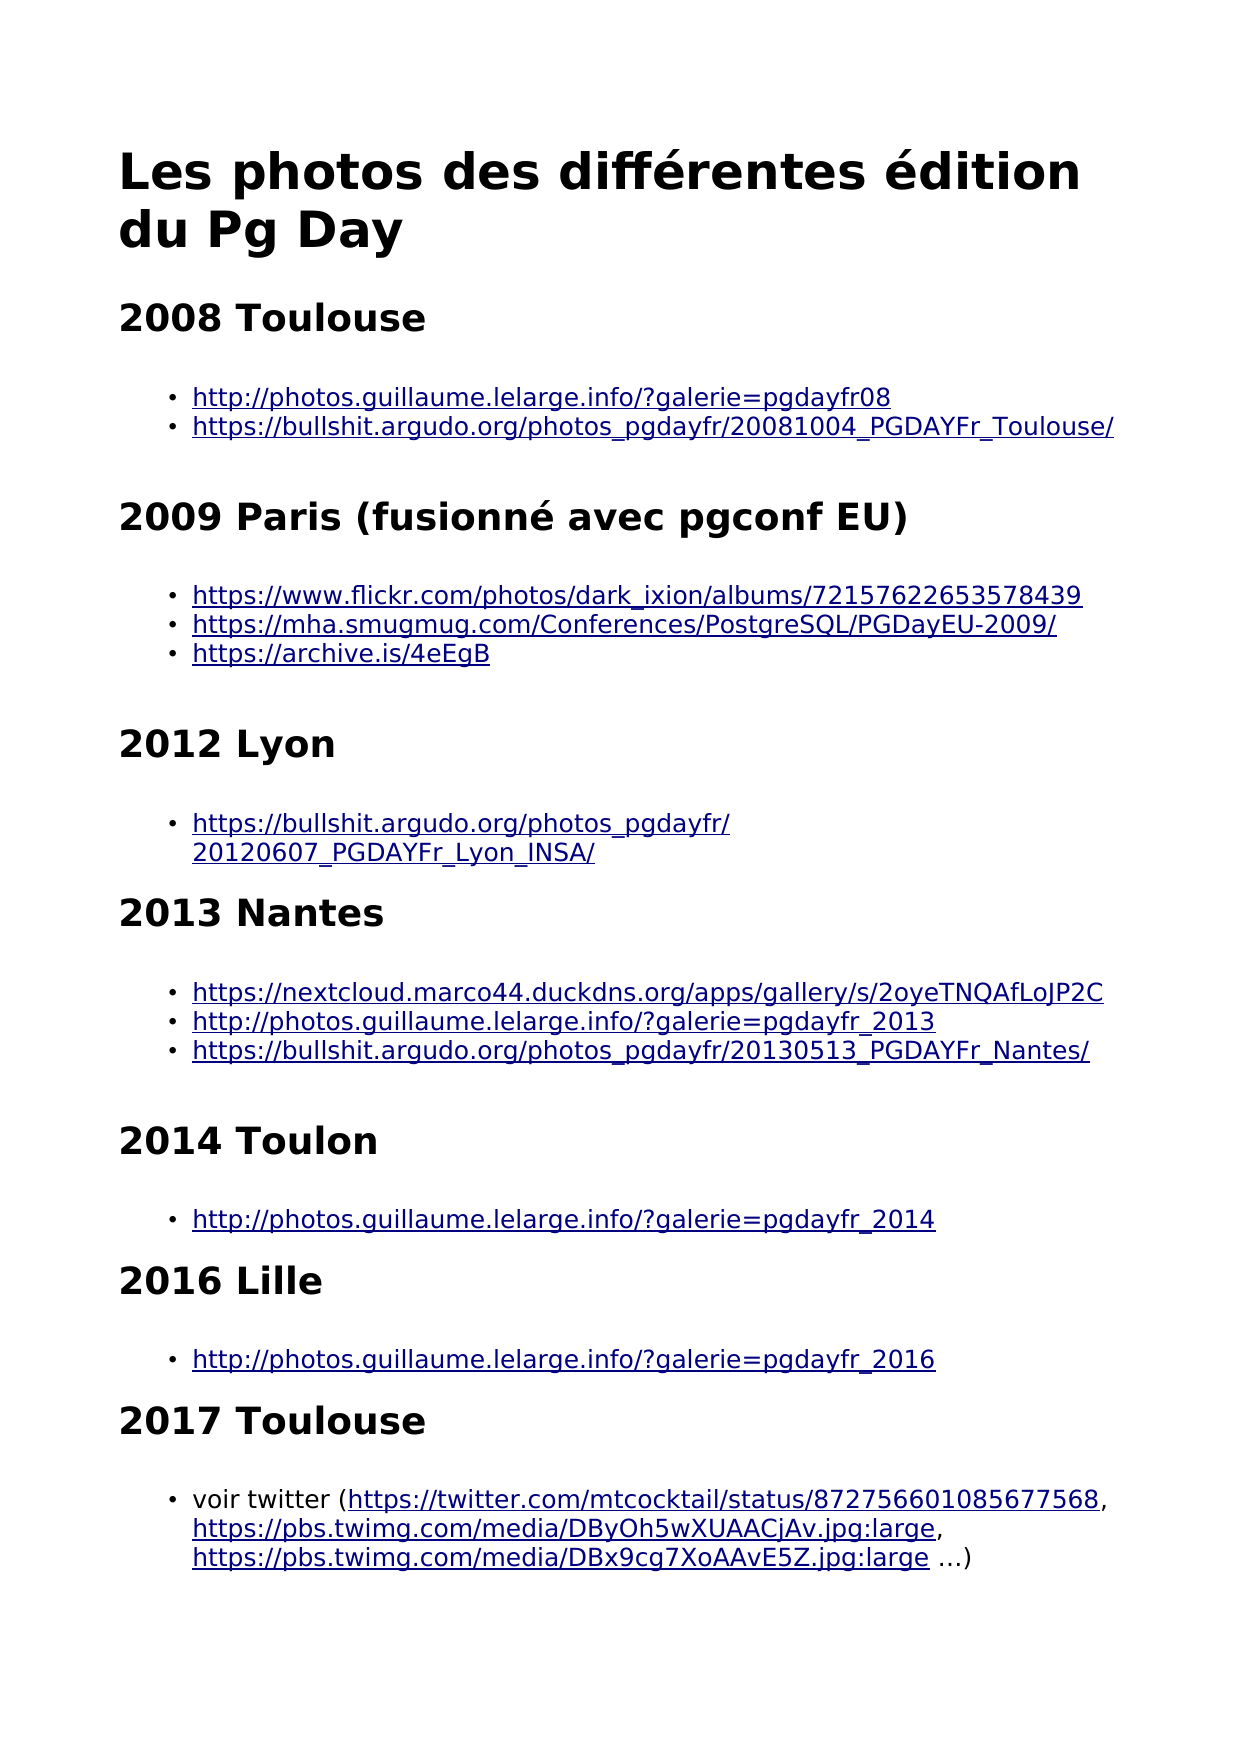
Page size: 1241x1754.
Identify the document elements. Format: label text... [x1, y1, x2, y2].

list https://bullshit.argudo.org/photos_pgdayfr/20081004_PGDAYFr_Toulouse/ [177, 412, 1122, 441]
subtitle 2012 Lyon [118, 723, 1122, 767]
list https://bullshit.argudo.org/photos_pgdayfr/20120607_PGDAYFr_Lyon_INSA/ [177, 809, 1122, 867]
subtitle 2013 Nantes [118, 892, 1122, 936]
list https://www.flickr.com/photos/dark_ixion/albums/72157622653578439 [177, 581, 1122, 610]
subtitle 2017 Toulouse [118, 1399, 1122, 1443]
subtitle 2008 Toulouse [118, 297, 1122, 341]
list voir twitter (https://twitter.com/mtcocktail/status/872756601085677568, https://pbs.twimg.com/media/DByOh5wXUAACjAv.jpg:large, https://pbs.twimg.com/media/DBx9cg7XoAAvE5Z.jpg:large …) [177, 1485, 1122, 1572]
list http://photos.guillaume.lelarge.info/?galerie=pgdayfr_2013 [177, 1007, 1122, 1036]
list https://archive.is/4eEgB [177, 639, 1122, 669]
list http://photos.guillaume.lelarge.info/?galerie=pgdayfr_2016 [177, 1345, 1122, 1374]
subtitle 2016 Lille [118, 1259, 1122, 1303]
subtitle 2014 Toulon [118, 1120, 1122, 1163]
subtitle Les photos des différentes édition du Pg Day [118, 143, 1122, 259]
list https://bullshit.argudo.org/photos_pgdayfr/20130513_PGDAYFr_Nantes/ [177, 1036, 1122, 1065]
list http://photos.guillaume.lelarge.info/?galerie=pgdayfr_2014 [177, 1205, 1122, 1234]
list https://mha.smugmug.com/Conferences/PostgreSQL/PGDayEU-2009/ [177, 610, 1122, 639]
list http://photos.guillaume.lelarge.info/?galerie=pgdayfr08 [177, 383, 1122, 412]
list https://nextcloud.marco44.duckdns.org/apps/gallery/s/2oyeTNQAfLoJP2C [177, 978, 1122, 1007]
subtitle 2009 Paris (fusionné avec pgconf EU) [118, 496, 1122, 539]
